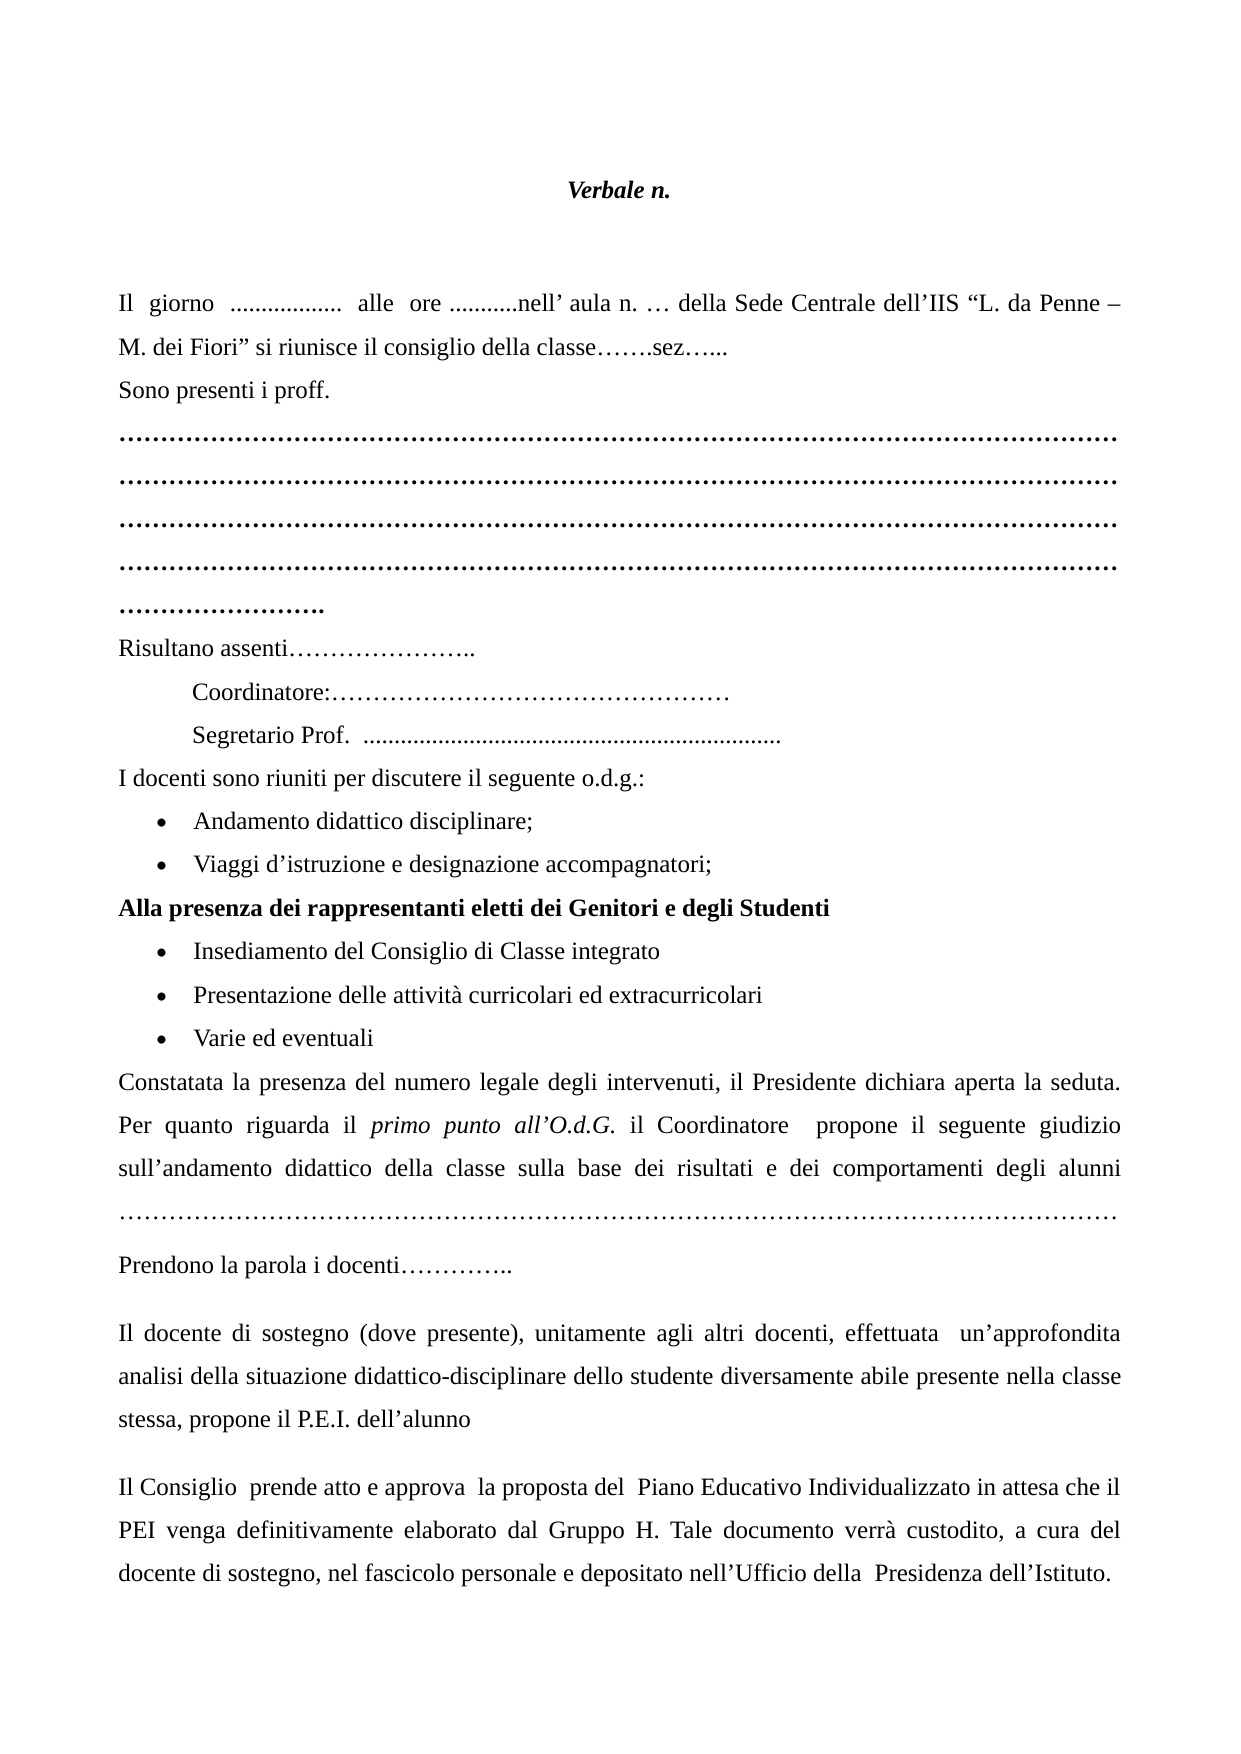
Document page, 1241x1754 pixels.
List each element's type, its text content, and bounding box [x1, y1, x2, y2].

text Alla presenza dei rappresentanti eletti dei Genitori e degli Studenti [118, 893, 1122, 922]
list Andamento didattico disciplinare; [156, 806, 1122, 835]
text Verbale n. [118, 176, 1122, 204]
text Il Consiglio prende atto e approva la proposta del Piano Educativo Individualizzato in attesa che il PEI venga definitivamente elaborato dal Gruppo H. Tale documento verrà custodito, a cura del docente di sostegno, nel fascicolo personale e depositato nell’Ufficio della Presidenza dell’Istituto. [118, 1472, 1122, 1587]
text Il giorno .................. alle ore ...........nell’ aula n. … della Sede Centrale dell’IIS “L. da Penne – M. dei Fiori” si riunisce il consiglio della classe…….sez…... [118, 288, 1122, 360]
text Il docente di sostegno (dove presente), unitamente agli altri docenti, effettuata un’approfondita analisi della situazione didattico-disciplinare dello studente diversamente abile presente nella classe stessa, propone il P.E.I. dell’alunno [118, 1318, 1122, 1433]
text Sono presenti i proff. [118, 375, 1122, 403]
text Risultano assenti………………….. [118, 633, 1122, 662]
list Presentazione delle attività curricolari ed extracurricolari [156, 980, 1122, 1009]
text ………………………………………………………………………………………………………………………………………………………………………………………………………………………………………………………………………………………………………………………………………………………………………………………………………………………………………………………………. [118, 418, 1122, 619]
list Insediamento del Consiglio di Classe integrato [156, 936, 1122, 965]
text Segretario Prof. ................................................................... [192, 720, 1122, 748]
text Prendono la parola i docenti………….. [118, 1250, 1122, 1278]
list Viaggi d’istruzione e designazione accompagnatori; [156, 849, 1122, 878]
text Constatata la presenza del numero legale degli intervenuti, il Presidente dichiara aperta la seduta. Per quanto riguarda il primo punto all’O.d.G. il Coordinatore propone il seguente giudizio sull’andamento didattico della classe sulla base dei risultati e dei comportamenti degli alunni ………………………………………………………………………………………………………… [118, 1067, 1122, 1225]
text I docenti sono riuniti per discutere il seguente o.d.g.: [118, 763, 1122, 792]
list Varie ed eventuali [156, 1023, 1122, 1052]
text Coordinatore:………………………………………… [192, 677, 1122, 705]
